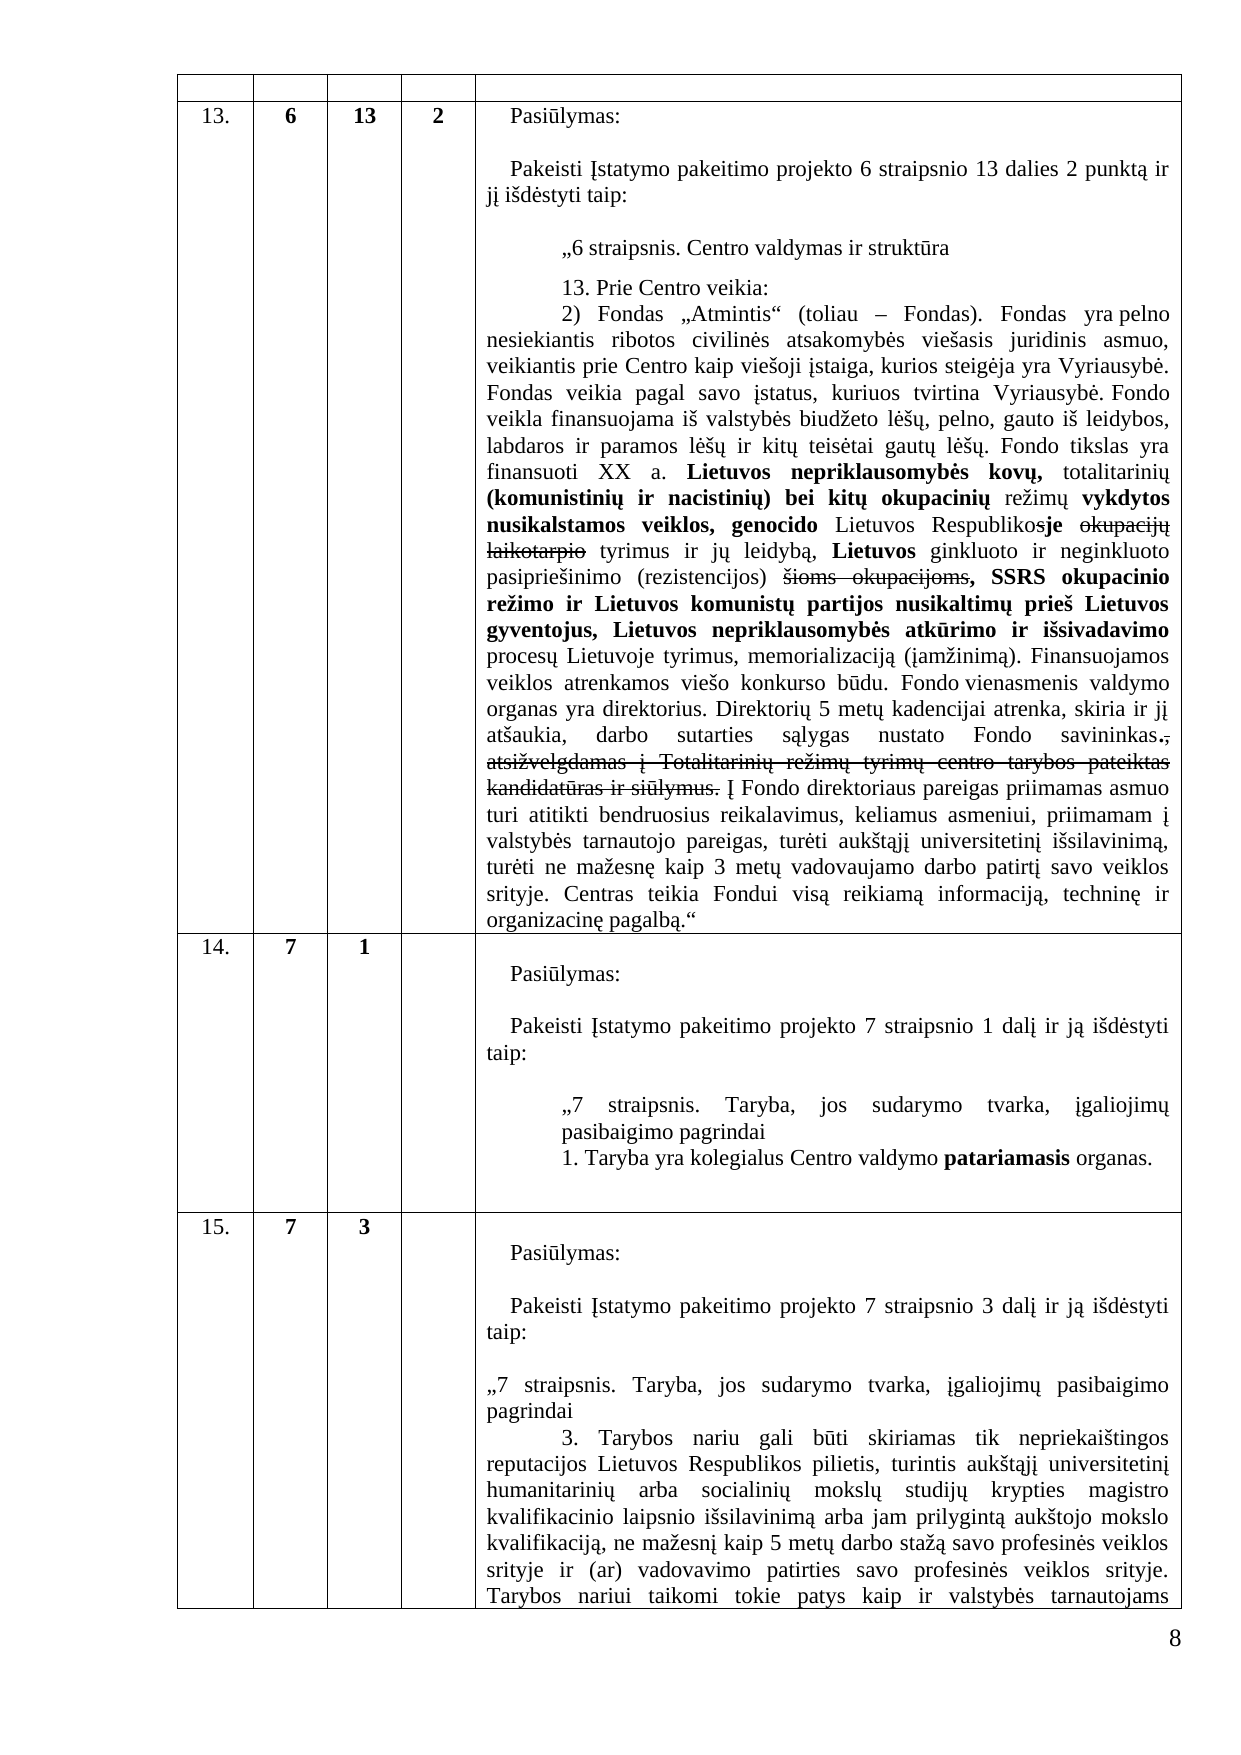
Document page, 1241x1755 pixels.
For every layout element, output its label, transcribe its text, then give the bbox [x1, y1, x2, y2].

table_cell [402, 934, 475, 1212]
table_cell Pasiūlymas: Pakeisti Įstatymo pakeitimo projekto 6 straipsnio 13 dalies 2 punktą ir jį išdėstyti taip: „6 straipsnis. Centro valdymas ir struktūra 13. Prie Centro veikia: 2) Fondas „Atmintis“ (toliau – Fondas). Fondas yra pelno nesiekiantis ribotos civilinės atsakomybės viešasis juridinis asmuo, veikiantis prie Centro kaip viešoji įstaiga, kurios steigėja yra Vyriausybė. Fondas veikia pagal savo įstatus, kuriuos tvirtina Vyriausybė. Fondo veikla finansuojama iš valstybės biudžeto lėšų, pelno, gauto iš leidybos, labdaros ir paramos lėšų ir kitų teisėtai gautų lėšų. Fondo tikslas yra finansuoti XX a. Lietuvos nepriklausomybės kovų, totalitarinių (komunistinių ir nacistinių) bei kitų okupacinių režimų vykdytos nusikalstamos veiklos, genocido Lietuvos Respublikosje okupacijų laikotarpio tyrimus ir jų leidybą, Lietuvos ginkluoto ir neginkluoto pasipriešinimo (rezistencijos) šioms okupacijoms, SSRS okupacinio režimo ir Lietuvos komunistų partijos nusikaltimų prieš Lietuvos gyventojus, Lietuvos nepriklausomybės atkūrimo ir išsivadavimo procesų Lietuvoje tyrimus, memorializaciją (įamžinimą). Finansuojamos veiklos atrenkamos viešo konkurso būdu. Fondo vienasmenis valdymo organas yra direktorius. Direktorių 5 metų kadencijai atrenka, skiria ir jį atšaukia, darbo sutarties sąlygas nustato Fondo savininkas., atsižvelgdamas į Totalitarinių režimų tyrimų centro tarybos pateiktas kandidatūras ir siūlymus. Į Fondo direktoriaus pareigas priimamas asmuo turi atitikti bendruosius reikalavimus, keliamus asmeniui, priimamam į valstybės tarnautojo pareigas, turėti aukštąjį universitetinį išsilavinimą, turėti ne mažesnę kaip 3 metų vadovaujamo darbo patirtį savo veiklos srityje. Centras teikia Fondui visą reikiamą informaciją, techninę ir organizacinę pagalbą.“ [476, 102, 1181, 932]
table_cell Pasiūlymas: Pakeisti Įstatymo pakeitimo projekto 7 straipsnio 1 dalį ir ją išdėstyti taip: „7 straipsnis. Taryba, jos sudarymo tvarka, įgaliojimų pasibaigimo pagrindai 1. Taryba yra kolegialus Centro valdymo patariamasis organas. [476, 934, 1181, 1212]
table_cell [328, 75, 401, 101]
table_cell [402, 75, 475, 101]
table_cell 14. [178, 934, 253, 1212]
table_cell 3 [328, 1213, 401, 1608]
table_cell [178, 75, 253, 101]
table_cell [254, 75, 327, 101]
table_cell [402, 1213, 475, 1608]
table_cell 7 [254, 1213, 327, 1608]
table_cell 13. [178, 102, 253, 932]
table_cell 1 [328, 934, 401, 1212]
table_cell 15. [178, 1213, 253, 1608]
table_cell 7 [254, 934, 327, 1212]
table_cell 2 [402, 102, 475, 932]
table_cell Pasiūlymas: Pakeisti Įstatymo pakeitimo projekto 7 straipsnio 3 dalį ir ją išdėstyti taip: „7 straipsnis. Taryba, jos sudarymo tvarka, įgaliojimų pasibaigimo pagrindai 3. Tarybos nariu gali būti skiriamas tik nepriekaištingos reputacijos Lietuvos Respublikos pilietis, turintis aukštąjį universitetinį humanitarinių arba socialinių mokslų studijų krypties magistro kvalifikacinio laipsnio išsilavinimą arba jam prilygintą aukštojo mokslo kvalifikaciją, ne mažesnį kaip 5 metų darbo stažą savo profesinės veiklos srityje ir (ar) vadovavimo patirties savo profesinės veiklos srityje. Tarybos nariui taikomi tokie patys kaip ir valstybės tarnautojams [476, 1213, 1181, 1608]
table_cell 6 [254, 102, 327, 932]
table_cell 13 [328, 102, 401, 932]
